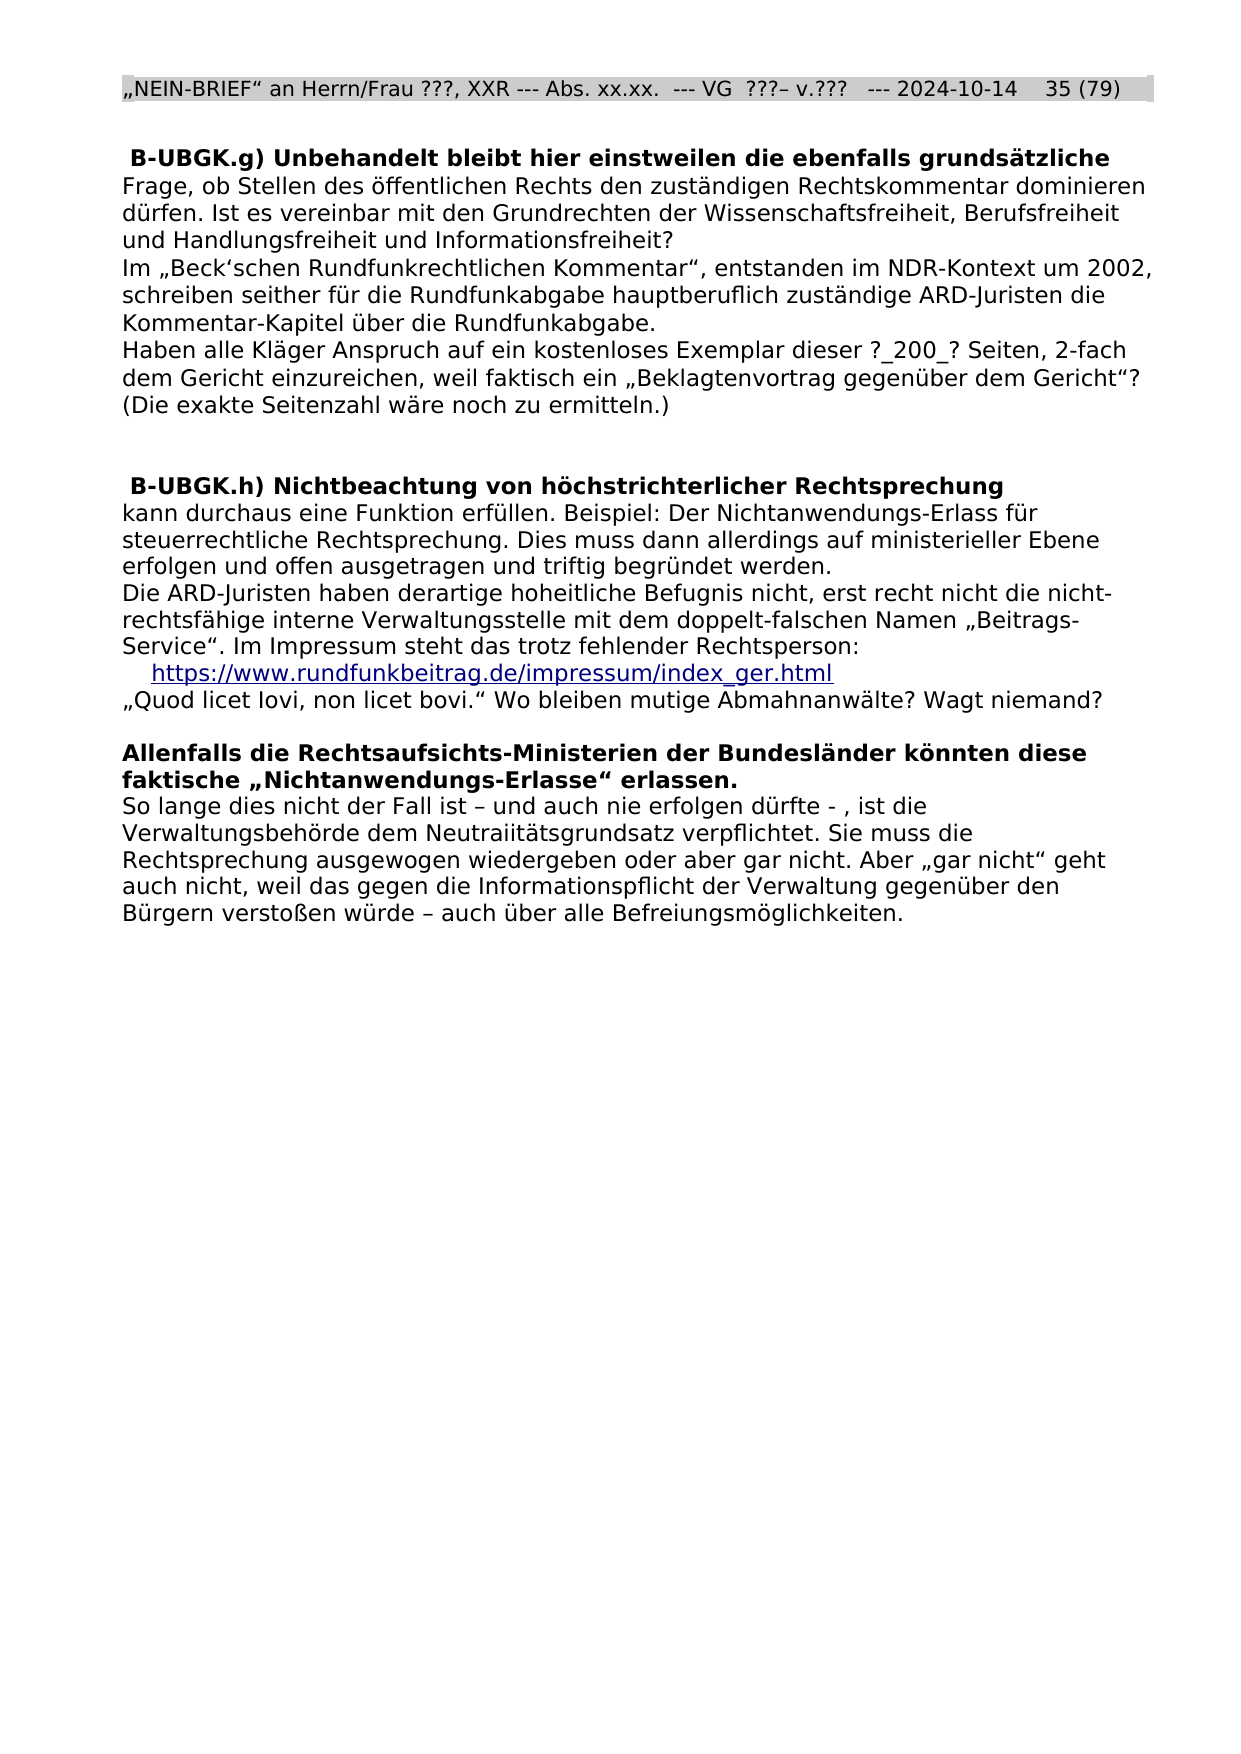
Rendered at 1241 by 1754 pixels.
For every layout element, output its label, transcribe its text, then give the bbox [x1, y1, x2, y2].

text B-UBGK.g) Unbehandelt bleibt hier einstweilen die ebenfalls grundsätzliche Frage, ob Stellen des öffentlichen Rechts den zuständigen Rechtskommentar dominieren dürfen. Ist es vereinbar mit den Grundrechten der Wissenschaftsfreiheit, Berufsfreiheit und Handlungsfreiheit und Informationsfreiheit? [122, 146, 1158, 254]
text kann durchaus eine Funktion erfüllen. Beispiel: Der Nichtanwendungs-Erlass für steuerrechtliche Rechtsprechung. Dies muss dann allerdings auf ministerieller Ebene erfolgen und offen ausgetragen und triftig begründet werden. [122, 500, 1158, 580]
text https://www.rundfunkbeitrag.de/impressum/index_ger.html [122, 660, 1158, 687]
text Die ARD-Juristen haben derartige hoheitliche Befugnis nicht, erst recht nicht die nicht-rechtsfähige interne Verwaltungsstelle mit dem doppelt-falschen Namen „Beitrags-Service“. Im Impressum steht das trotz fehlender Rechtsperson: [122, 580, 1158, 660]
text „Quod licet Iovi, non licet bovi.“ Wo bleiben mutige Abmahnanwälte? Wagt niemand? [122, 687, 1158, 713]
text So lange dies nicht der Fall ist – und auch nie erfolgen dürfte - , ist die Verwaltungsbehörde dem Neutraiitätsgrundsatz verpflichtet. Sie muss die Rechtsprechung ausgewogen wiedergeben oder aber gar nicht. Aber „gar nicht“ geht auch nicht, weil das gegen die Informationspflicht der Verwaltung gegenüber den Bürgern verstoßen würde – auch über alle Befreiungsmöglichkeiten. [122, 793, 1158, 927]
text B-UBGK.h) Nichtbeachtung von höchstrichterlicher Rechtsprechung [122, 473, 1158, 500]
text Haben alle Kläger Anspruch auf ein kostenloses Exemplar dieser ?_200_? Seiten, 2-fach dem Gericht einzureichen, weil faktisch ein „Beklagtenvortrag gegenüber dem Gericht“? [122, 337, 1158, 391]
text Allenfalls die Rechtsaufsichts-Ministerien der Bundesländer könnten diese faktische „Nichtanwendungs-Erlasse“ erlassen. [122, 740, 1158, 793]
text Im „Beck‘schen Rundfunkrechtlichen Kommentar“, entstanden im NDR-Kontext um 2002, schreiben seither für die Rundfunkabgabe hauptberuflich zuständige ARD-Juristen die Kommentar-Kapitel über die Rundfunkabgabe. [122, 255, 1158, 337]
text (Die exakte Seitenzahl wäre noch zu ermitteln.) [122, 392, 1158, 419]
